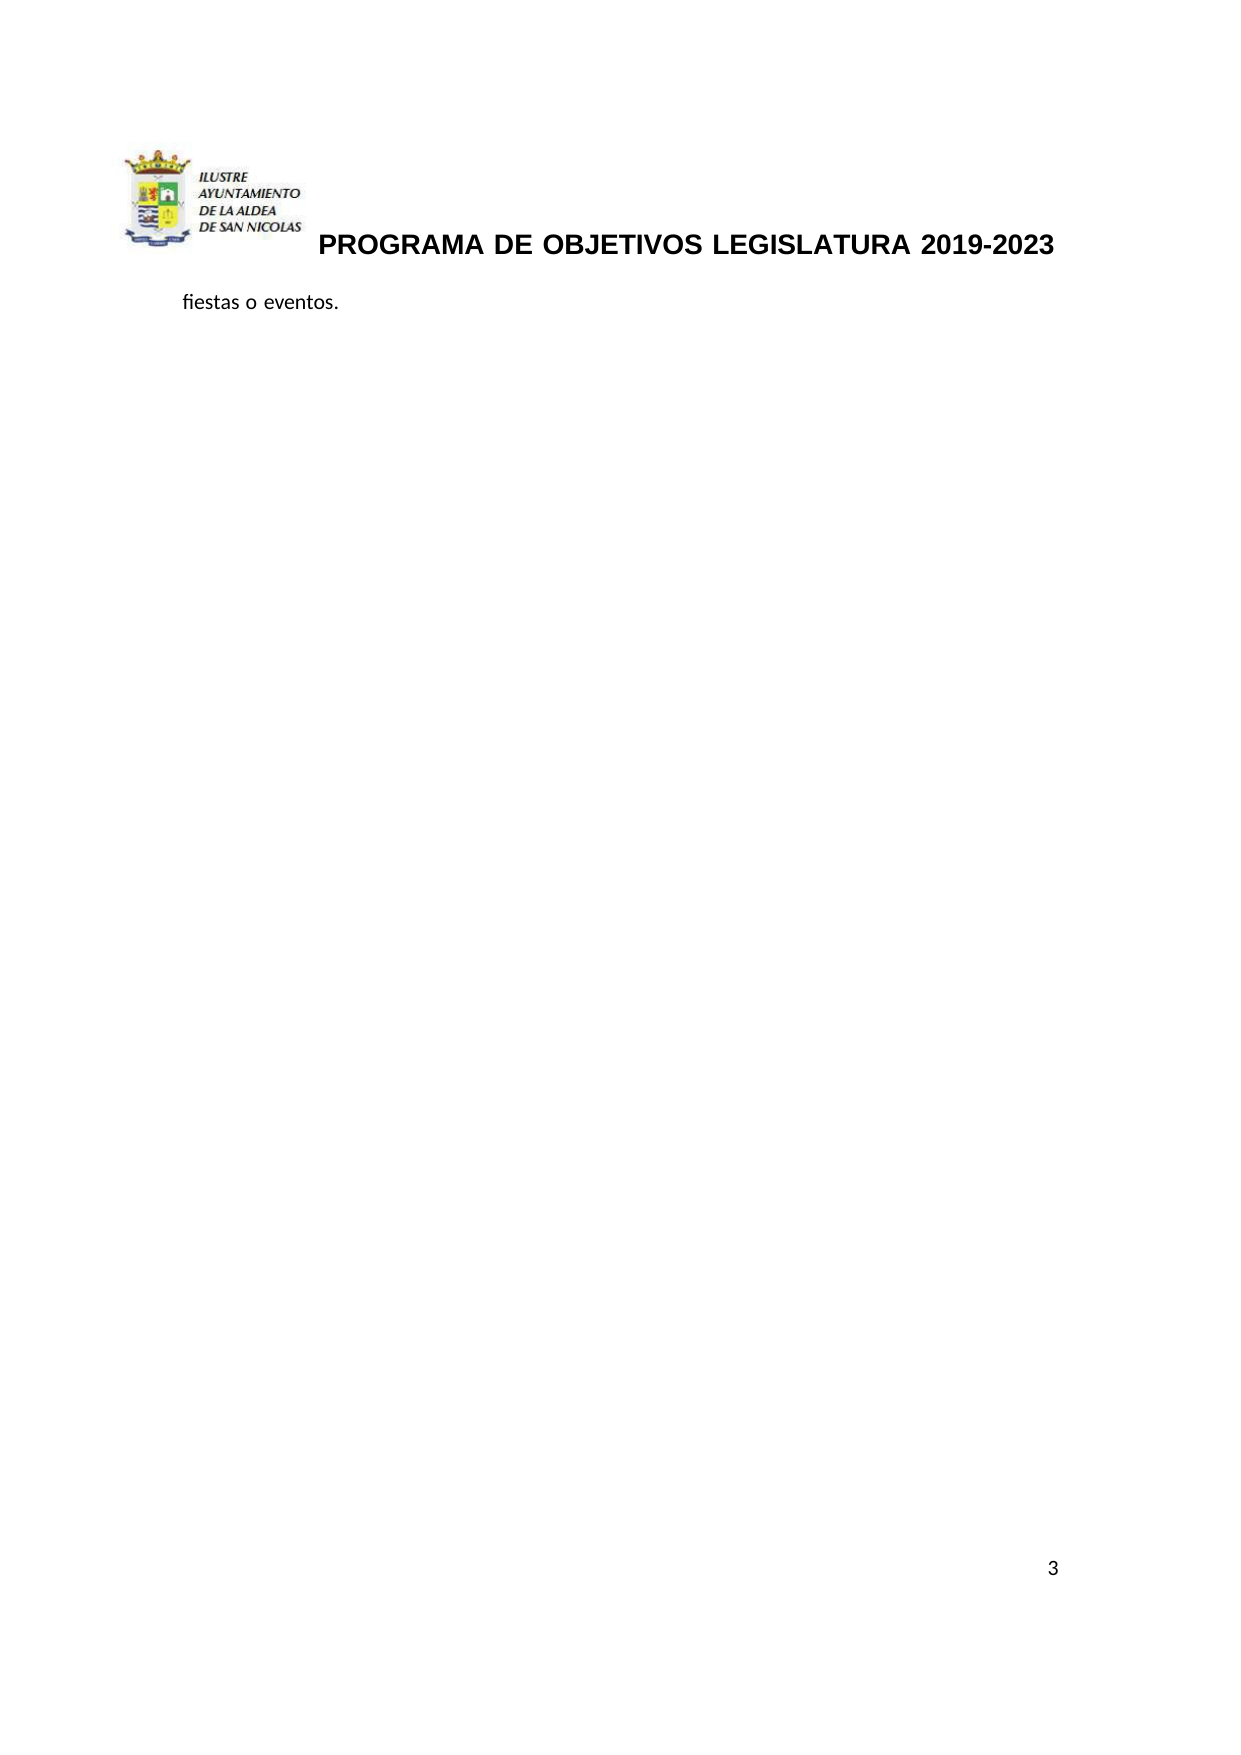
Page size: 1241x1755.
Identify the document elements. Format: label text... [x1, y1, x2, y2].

text fiestas o eventos. [182, 288, 1070, 314]
